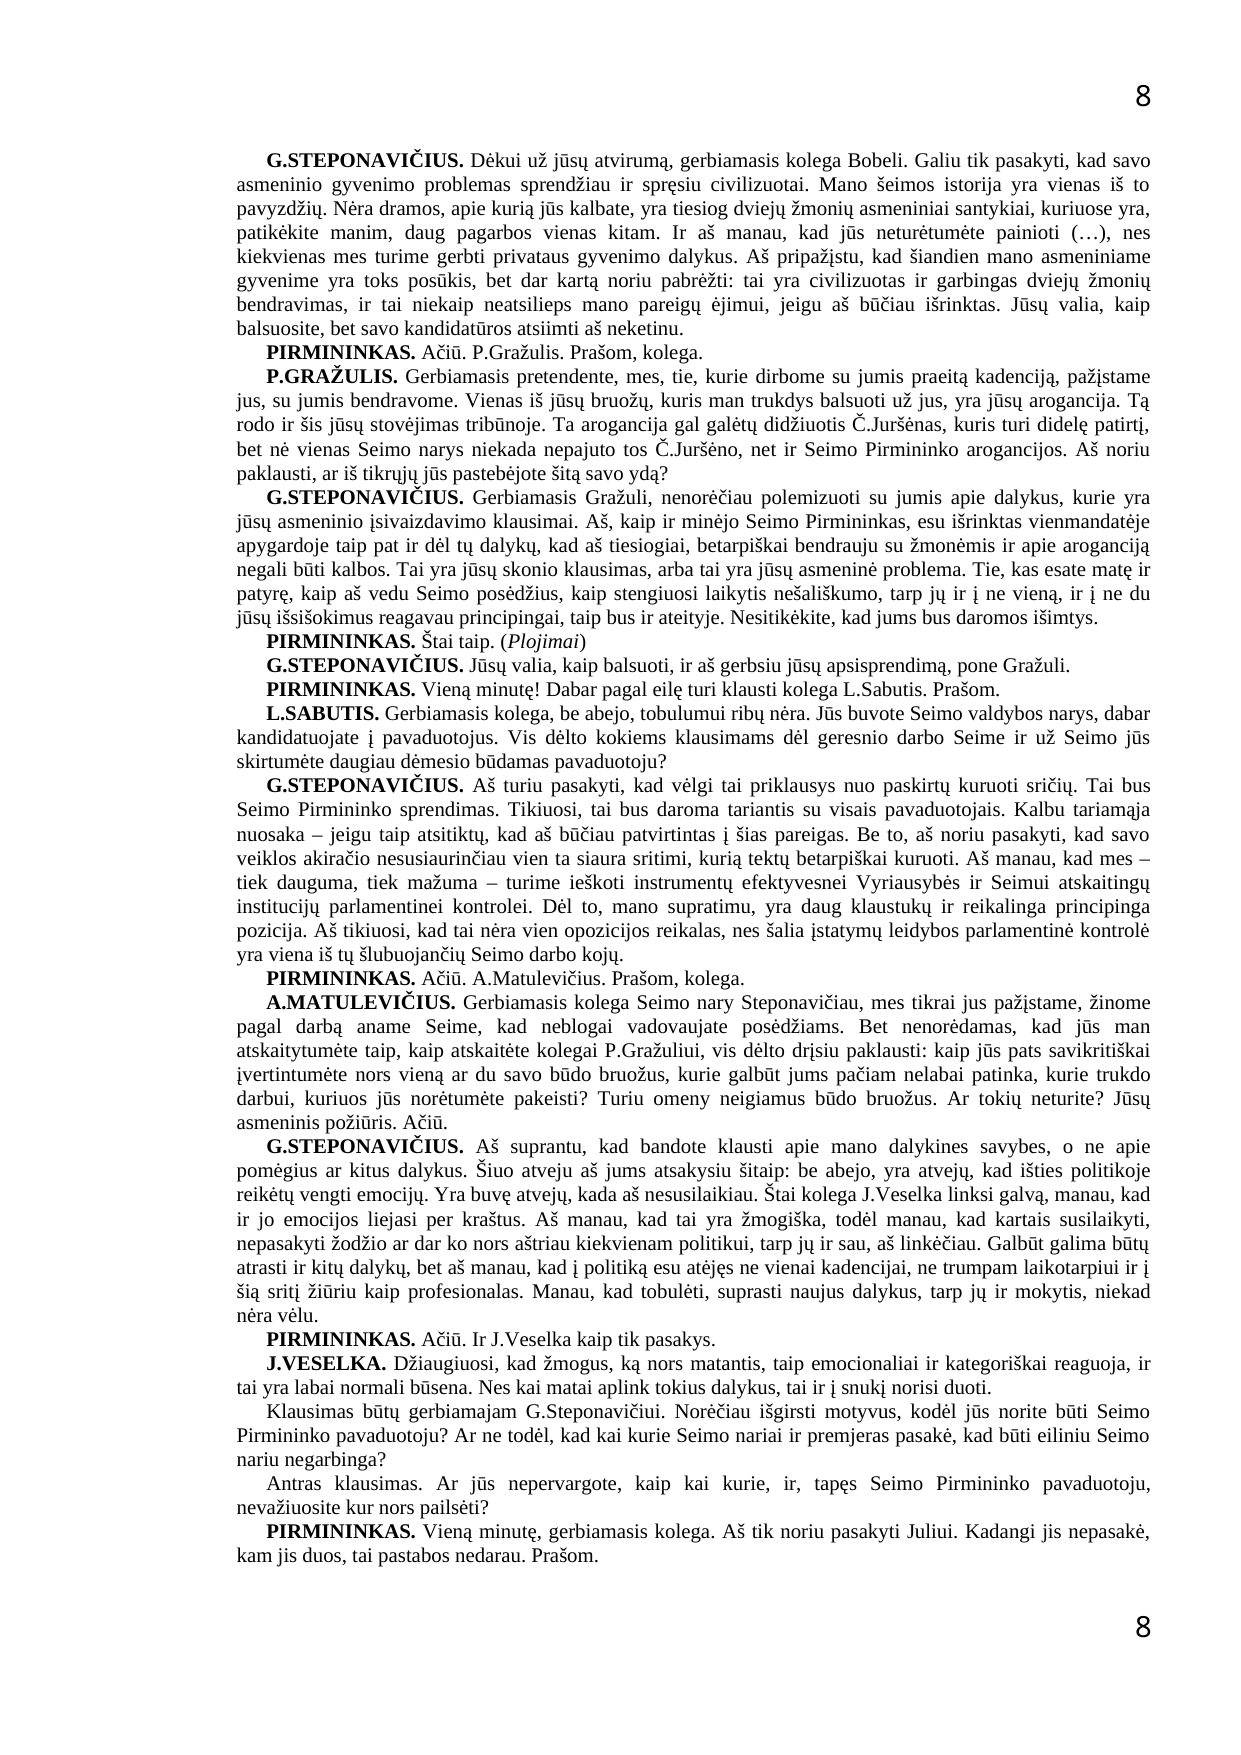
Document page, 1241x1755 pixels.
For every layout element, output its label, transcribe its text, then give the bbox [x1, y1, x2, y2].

text Klausimas būtų gerbiamajam G.Steponavičiui. Norėčiau išgirsti motyvus, kodėl jūs norite būti Seimo Pirmininko pavaduotoju? Ar ne todėl, kad kai kurie Seimo nariai ir premjeras pasakė, kad būti eiliniu Seimo nariu negarbinga? [236, 1399, 1152, 1471]
text PIRMININKAS. Ačiū. A.Matulevičius. Prašom, kolega. [236, 966, 1152, 990]
text P.GRAŽULIS. Gerbiamasis pretendente, mes, tie, kurie dirbome su jumis praeitą kadenciją, pažįstame jus, su jumis bendravome. Vienas iš jūsų bruožų, kuris man trukdys balsuoti už jus, yra jūsų arogancija. Tą rodo ir šis jūsų stovėjimas tribūnoje. Ta arogancija gal galėtų didžiuotis Č.Juršėnas, kuris turi didelę patirtį, bet nė vienas Seimo narys niekada nepajuto tos Č.Juršėno, net ir Seimo Pirmininko arogancijos. Aš noriu paklausti, ar iš tikrųjų jūs pastebėjote šitą savo ydą? [236, 364, 1152, 484]
text PIRMININKAS. Vieną minutę! Dabar pagal eilę turi klausti kolega L.Sabutis. Prašom. [236, 677, 1152, 701]
text G.STEPONAVIČIUS. Aš suprantu, kad bandote klausti apie mano dalykines savybes, o ne apie pomėgius ar kitus dalykus. Šiuo atveju aš jums atsakysiu šitaip: be abejo, yra atvejų, kad išties politikoje reikėtų vengti emocijų. Yra buvę atvejų, kada aš nesusilaikiau. Štai kolega J.Veselka linksi galvą, manau, kad ir jo emocijos liejasi per kraštus. Aš manau, kad tai yra žmogiška, todėl manau, kad kartais susilaikyti, nepasakyti žodžio ar dar ko nors aštriau kiekvienam politikui, tarp jų ir sau, aš linkėčiau. Galbūt galima būtų atrasti ir kitų dalykų, bet aš manau, kad į politiką esu atėjęs ne vienai kadencijai, ne trumpam laikotarpiui ir į šią sritį žiūriu kaip profesionalas. Manau, kad tobulėti, suprasti naujus dalykus, tarp jų ir mokytis, niekad nėra vėlu. [236, 1134, 1152, 1327]
text PIRMININKAS. Ačiū. P.Gražulis. Prašom, kolega. [236, 340, 1152, 364]
text J.VESELKA. Džiaugiuosi, kad žmogus, ką nors matantis, taip emocionaliai ir kategoriškai reaguoja, ir tai yra labai normali būsena. Nes kai matai aplink tokius dalykus, tai ir į snukį norisi duoti. [236, 1351, 1152, 1399]
text PIRMININKAS. Štai taip. (Plojimai) [236, 629, 1152, 653]
text Antras klausimas. Ar jūs nepervargote, kaip kai kurie, ir, tapęs Seimo Pirmininko pavaduotoju, nevažiuosite kur nors pailsėti? [236, 1471, 1152, 1519]
text L.SABUTIS. Gerbiamasis kolega, be abejo, tobulumui ribų nėra. Jūs buvote Seimo valdybos narys, dabar kandidatuojate į pavaduotojus. Vis dėlto kokiems klausimams dėl geresnio darbo Seime ir už Seimo jūs skirtumėte daugiau dėmesio būdamas pavaduotoju? [236, 701, 1152, 773]
text PIRMININKAS. Vieną minutę, gerbiamasis kolega. Aš tik noriu pasakyti Juliui. Kadangi jis nepasakė, kam jis duos, tai pastabos nedarau. Prašom. [236, 1519, 1152, 1567]
text PIRMININKAS. Ačiū. Ir J.Veselka kaip tik pasakys. [236, 1327, 1152, 1351]
text G.STEPONAVIČIUS. Dėkui už jūsų atvirumą, gerbiamasis kolega Bobeli. Galiu tik pasakyti, kad savo asmeninio gyvenimo problemas sprendžiau ir spręsiu civilizuotai. Mano šeimos istorija yra vienas iš to pavyzdžių. Nėra dramos, apie kurią jūs kalbate, yra tiesiog dviejų žmonių asmeniniai santykiai, kuriuose yra, patikėkite manim, daug pagarbos vienas kitam. Ir aš manau, kad jūs neturėtumėte painioti (…), nes kiekvienas mes turime gerbti privataus gyvenimo dalykus. Aš pripažįstu, kad šiandien mano asmeniniame gyvenime yra toks posūkis, bet dar kartą noriu pabrėžti: tai yra civilizuotas ir garbingas dviejų žmonių bendravimas, ir tai niekaip neatsilieps mano pareigų ėjimui, jeigu aš būčiau išrinktas. Jūsų valia, kaip balsuosite, bet savo kandidatūros atsiimti aš neketinu. [236, 148, 1152, 340]
text A.MATULEVIČIUS. Gerbiamasis kolega Seimo nary Steponavičiau, mes tikrai jus pažįstame, žinome pagal darbą aname Seime, kad neblogai vadovaujate posėdžiams. Bet nenorėdamas, kad jūs man atskaitytumėte taip, kaip atskaitėte kolegai P.Gražuliui, vis dėlto drįsiu paklausti: kaip jūs pats savikritiškai įvertintumėte nors vieną ar du savo būdo bruožus, kurie galbūt jums pačiam nelabai patinka, kurie trukdo darbui, kuriuos jūs norėtumėte pakeisti? Turiu omeny neigiamus būdo bruožus. Ar tokių neturite? Jūsų asmeninis požiūris. Ačiū. [236, 990, 1152, 1134]
text G.STEPONAVIČIUS. Gerbiamasis Gražuli, nenorėčiau polemizuoti su jumis apie dalykus, kurie yra jūsų asmeninio įsivaizdavimo klausimai. Aš, kaip ir minėjo Seimo Pirmininkas, esu išrinktas vienmandatėje apygardoje taip pat ir dėl tų dalykų, kad aš tiesiogiai, betarpiškai bendrauju su žmonėmis ir apie aroganciją negali būti kalbos. Tai yra jūsų skonio klausimas, arba tai yra jūsų asmeninė problema. Tie, kas esate matę ir patyrę, kaip aš vedu Seimo posėdžius, kaip stengiuosi laikytis nešališkumo, tarp jų ir į ne vieną, ir į ne du jūsų išsišokimus reagavau principingai, taip bus ir ateityje. Nesitikėkite, kad jums bus daromos išimtys. [236, 484, 1152, 629]
text G.STEPONAVIČIUS. Aš turiu pasakyti, kad vėlgi tai priklausys nuo paskirtų kuruoti sričių. Tai bus Seimo Pirmininko sprendimas. Tikiuosi, tai bus daroma tariantis su visais pavaduotojais. Kalbu tariamąja nuosaka – jeigu taip atsitiktų, kad aš būčiau patvirtintas į šias pareigas. Be to, aš noriu pasakyti, kad savo veiklos akiračio nesusiaurinčiau vien ta siaura sritimi, kurią tektų betarpiškai kuruoti. Aš manau, kad mes – tiek dauguma, tiek mažuma – turime ieškoti instrumentų efektyvesnei Vyriausybės ir Seimui atskaitingų institucijų parlamentinei kontrolei. Dėl to, mano supratimu, yra daug klaustukų ir reikalinga principinga pozicija. Aš tikiuosi, kad tai nėra vien opozicijos reikalas, nes šalia įstatymų leidybos parlamentinė kontrolė yra viena iš tų šlubuojančių Seimo darbo kojų. [236, 773, 1152, 966]
text G.STEPONAVIČIUS. Jūsų valia, kaip balsuoti, ir aš gerbsiu jūsų apsisprendimą, pone Gražuli. [236, 653, 1152, 677]
